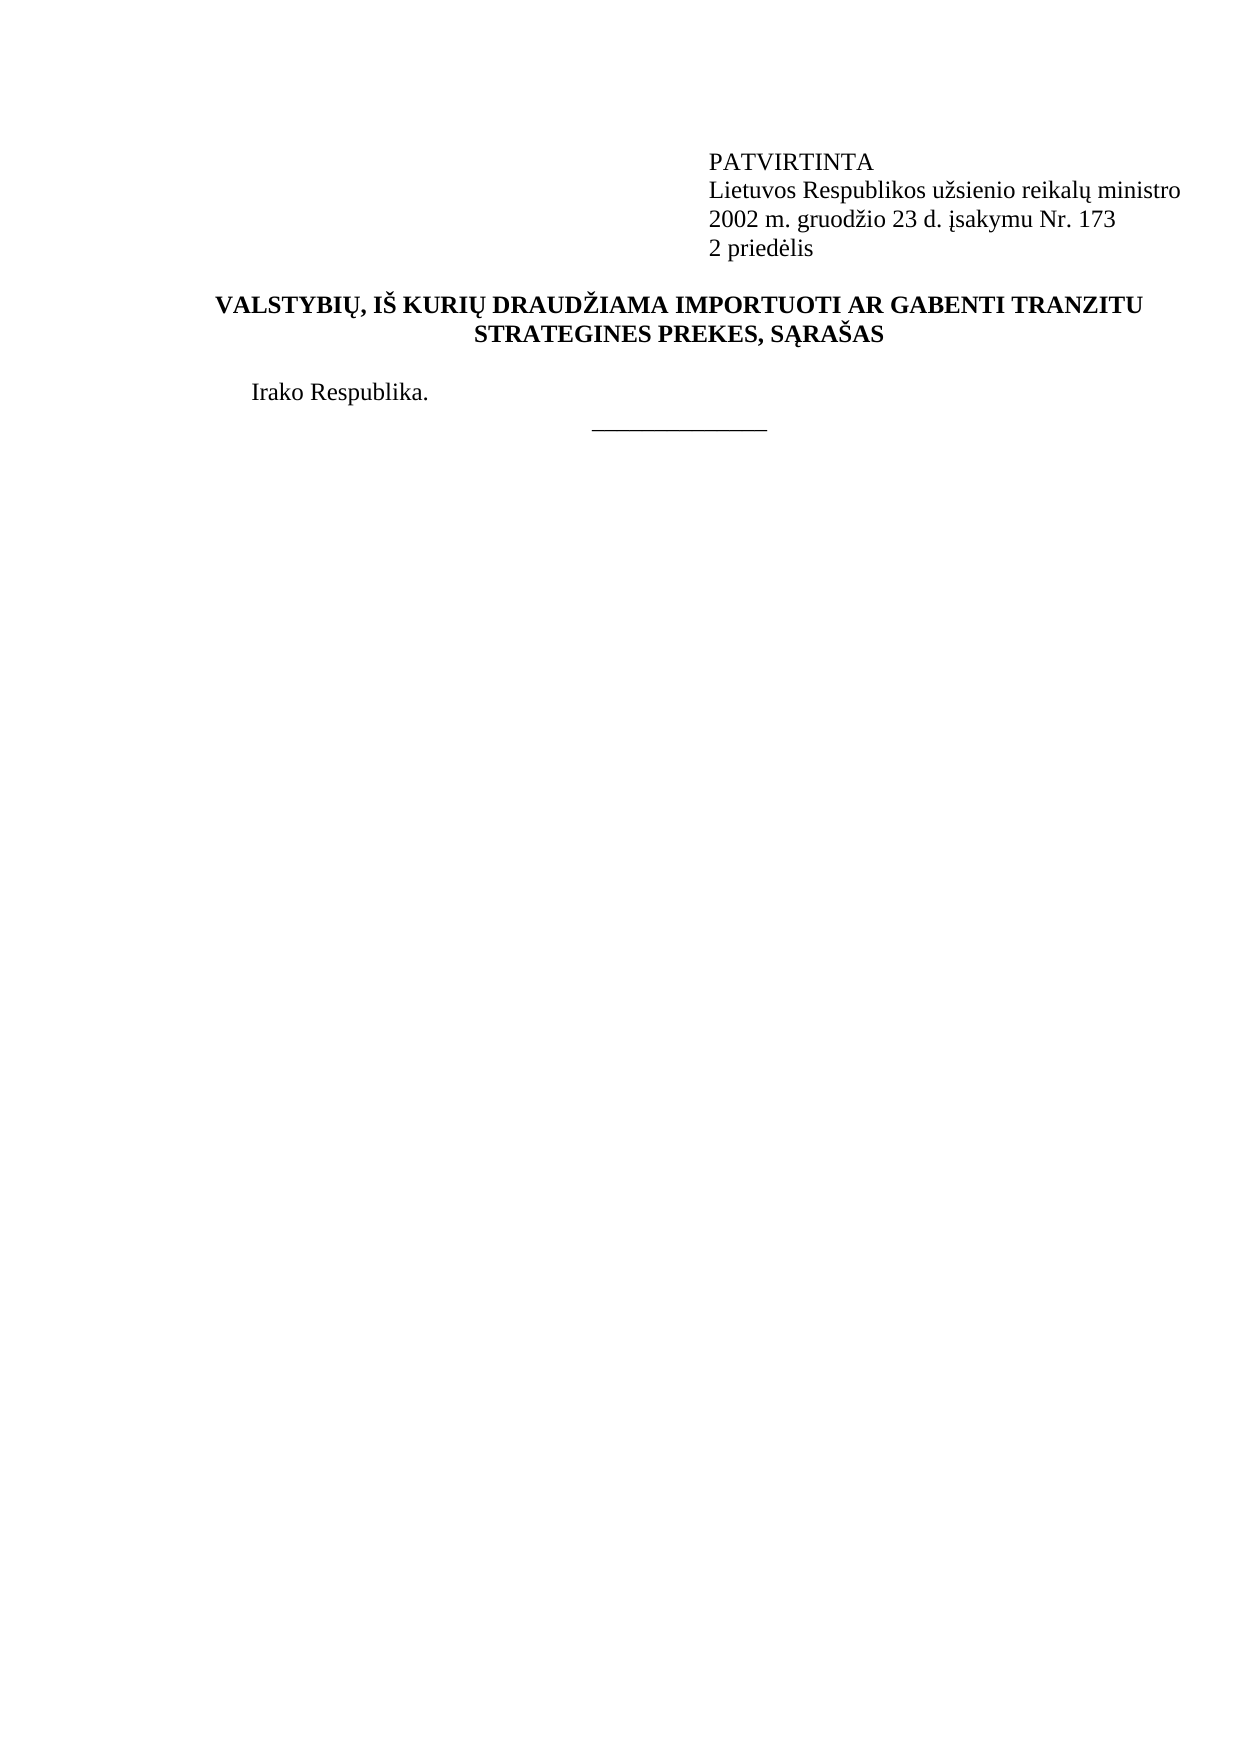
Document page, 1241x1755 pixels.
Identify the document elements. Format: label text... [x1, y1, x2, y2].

text Lietuvos Respublikos užsienio reikalų ministro [177, 176, 1181, 204]
text PATVIRTINTA [177, 147, 1181, 176]
text Irako Respublika. [177, 377, 1181, 406]
text VALSTYBIŲ, IŠ KURIŲ DRAUDŽIAMA IMPORTUOTI AR GABENTI TRANZITU STRATEGINES PREKES, SĄRAŠAS [177, 291, 1181, 348]
text 2002 m. gruodžio 23 d. įsakymu Nr. 173 [177, 204, 1181, 233]
text ______________ [177, 406, 1181, 434]
text 2 priedėlis [177, 233, 1181, 262]
